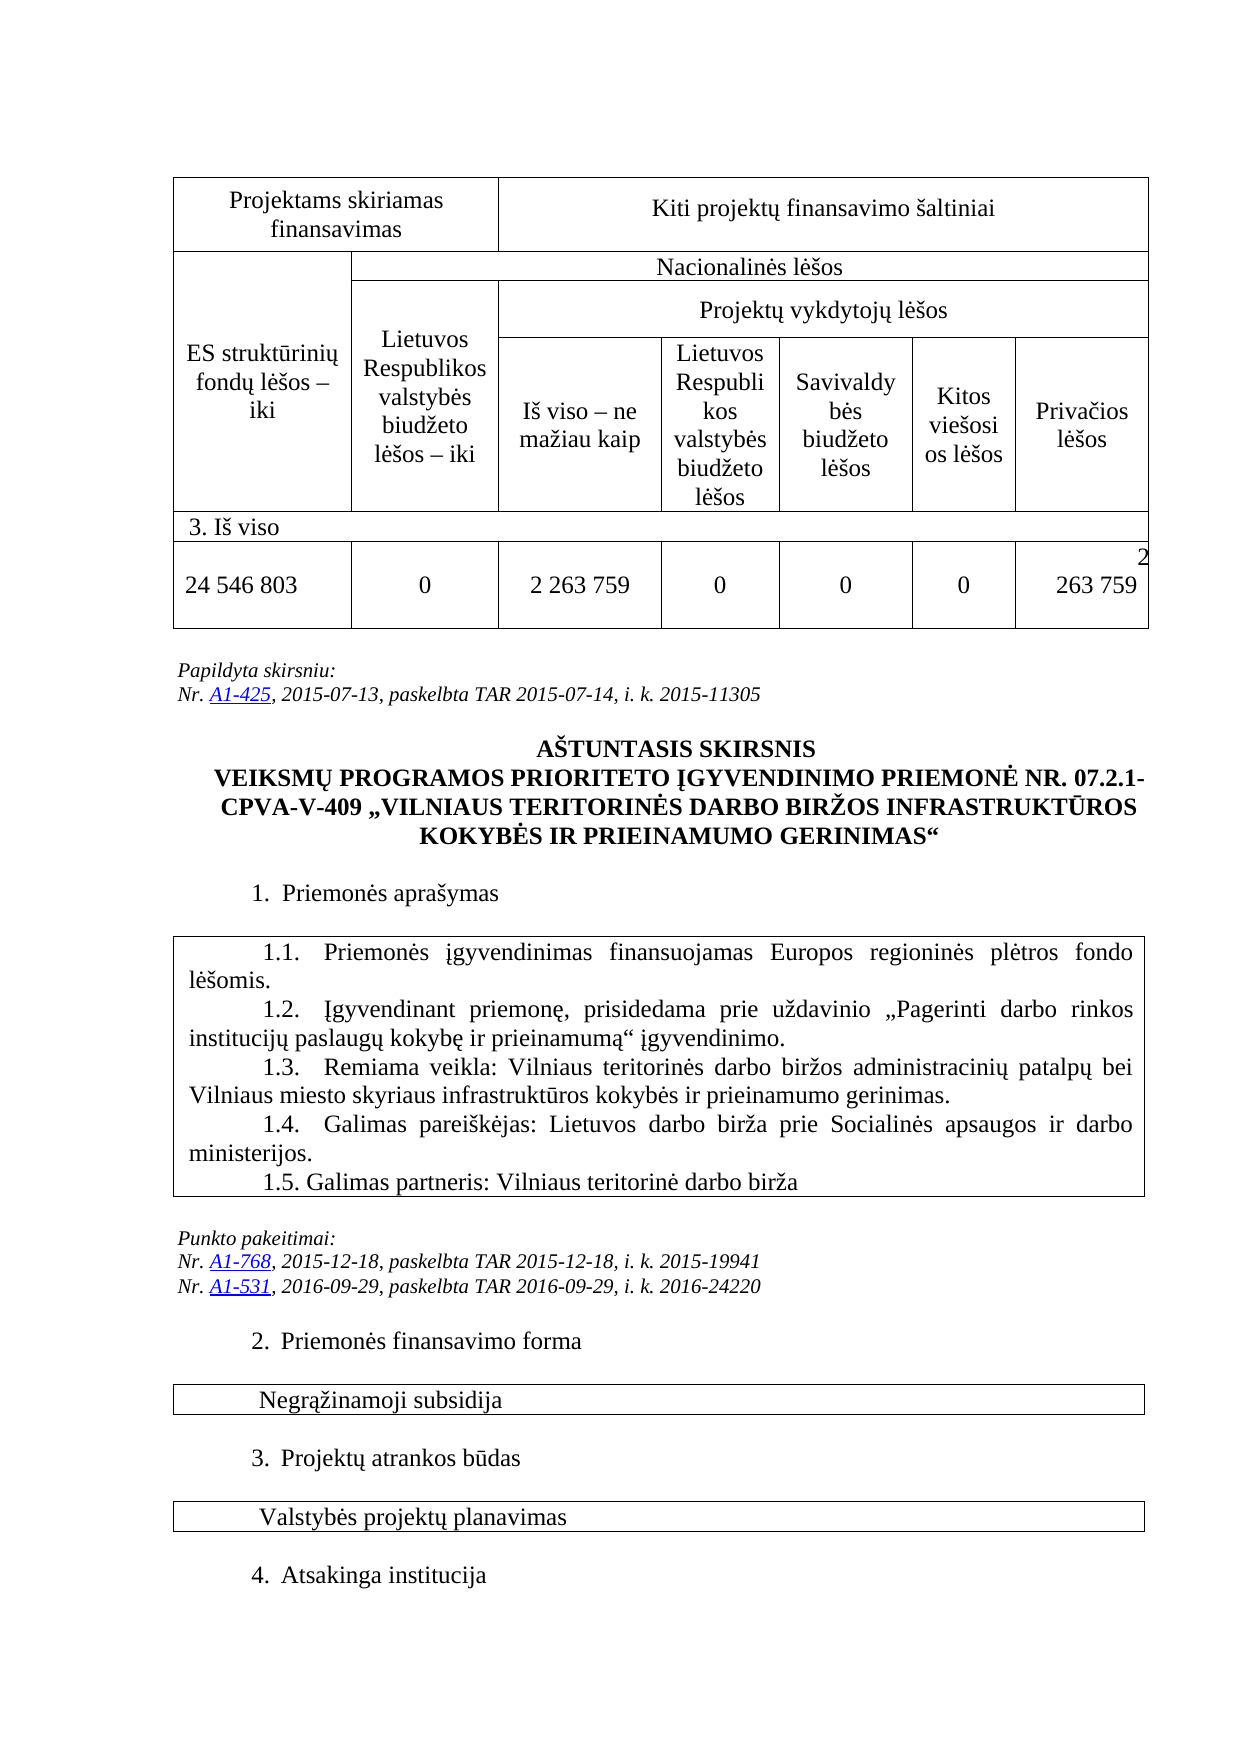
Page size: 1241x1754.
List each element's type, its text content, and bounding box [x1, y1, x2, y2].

table_header Negrąžinamoji subsidija [174, 1385, 1144, 1414]
table_cell Savivaldybės biudžeto lėšos [780, 338, 912, 511]
table_header Projektams skiriamas finansavimas [174, 178, 498, 251]
table_cell 2 263 759 [1016, 542, 1148, 628]
text Punkto pakeitimai: [177, 1225, 1181, 1249]
text 2. Priemonės finansavimo forma [192, 1326, 1181, 1355]
table_cell ES struktūrinių fondų lėšos – iki [174, 252, 351, 511]
table_cell Lietuvos Respublikos valstybės biudžeto lėšos – iki [352, 281, 498, 511]
text Nr. A1-531, 2016-09-29, paskelbta TAR 2016-09-29, i. k. 2016-24220 [177, 1273, 1181, 1298]
table_cell Lietuvos Respublikos valstybės biudžeto lėšos [662, 338, 779, 511]
table_cell 24 546 803 [174, 542, 351, 628]
table_cell Kitos viešosios lėšos [913, 338, 1015, 511]
text 4. Atsakinga institucija [192, 1561, 1181, 1589]
table_cell Projektų vykdytojų lėšos [499, 281, 1148, 337]
text 1. Priemonės aprašymas [251, 878, 1181, 907]
table_header Valstybės projektų planavimas [174, 1502, 1144, 1531]
table_cell 2 263 759 [499, 542, 661, 628]
table_cell 0 [662, 542, 779, 628]
text Nr. A1-425, 2015-07-13, paskelbta TAR 2015-07-14, i. k. 2015-11305 [177, 682, 1181, 706]
text AŠTUNTASIS SKIRSNIS [177, 734, 1181, 763]
table_cell Privačios lėšos [1016, 338, 1148, 511]
table_cell 0 [780, 542, 912, 628]
table_cell Nacionalinės lėšos [352, 252, 1148, 280]
table_cell 0 [913, 542, 1015, 628]
table_header 1.1. Priemonės įgyvendinimas finansuojamas Europos regioninės plėtros fondo lėšomis. 1.2. Įgyvendinant priemonę, prisidedama prie uždavinio „Pagerinti darbo rinkos institucijų paslaugų kokybę ir prieinamumą“ įgyvendinimo. 1.3. Remiama veikla: Vilniaus teritorinės darbo biržos administracinių patalpų bei Vilniaus miesto skyriaus infrastruktūros kokybės ir prieinamumo gerinimas. 1.4. Galimas pareiškėjas: Lietuvos darbo birža prie Socialinės apsaugos ir darbo ministerijos. 1.5. Galimas partneris: Vilniaus teritorinė darbo birža [174, 937, 1144, 1196]
text 3. Projektų atrankos būdas [192, 1443, 1181, 1472]
table_cell Iš viso – ne mažiau kaip [499, 338, 661, 511]
text Papildyta skirsniu: [177, 658, 1181, 682]
table_header Kiti projektų finansavimo šaltiniai [499, 178, 1148, 251]
table_cell 3. Iš viso [174, 512, 1148, 541]
text VEIKSMŲ PROGRAMOS PRIORITETO ĮGYVENDINIMO PRIEMONĖ NR. 07.2.1-CPVA-V-409 „VILNIAUS TERITORINĖS DARBO BIRŽOS INFRASTRUKTŪROS KOKYBĖS IR PRIEINAMUMO GERINIMAS“ [177, 763, 1181, 849]
table_cell 0 [352, 542, 498, 628]
text Nr. A1-768, 2015-12-18, paskelbta TAR 2015-12-18, i. k. 2015-19941 [177, 1249, 1181, 1273]
